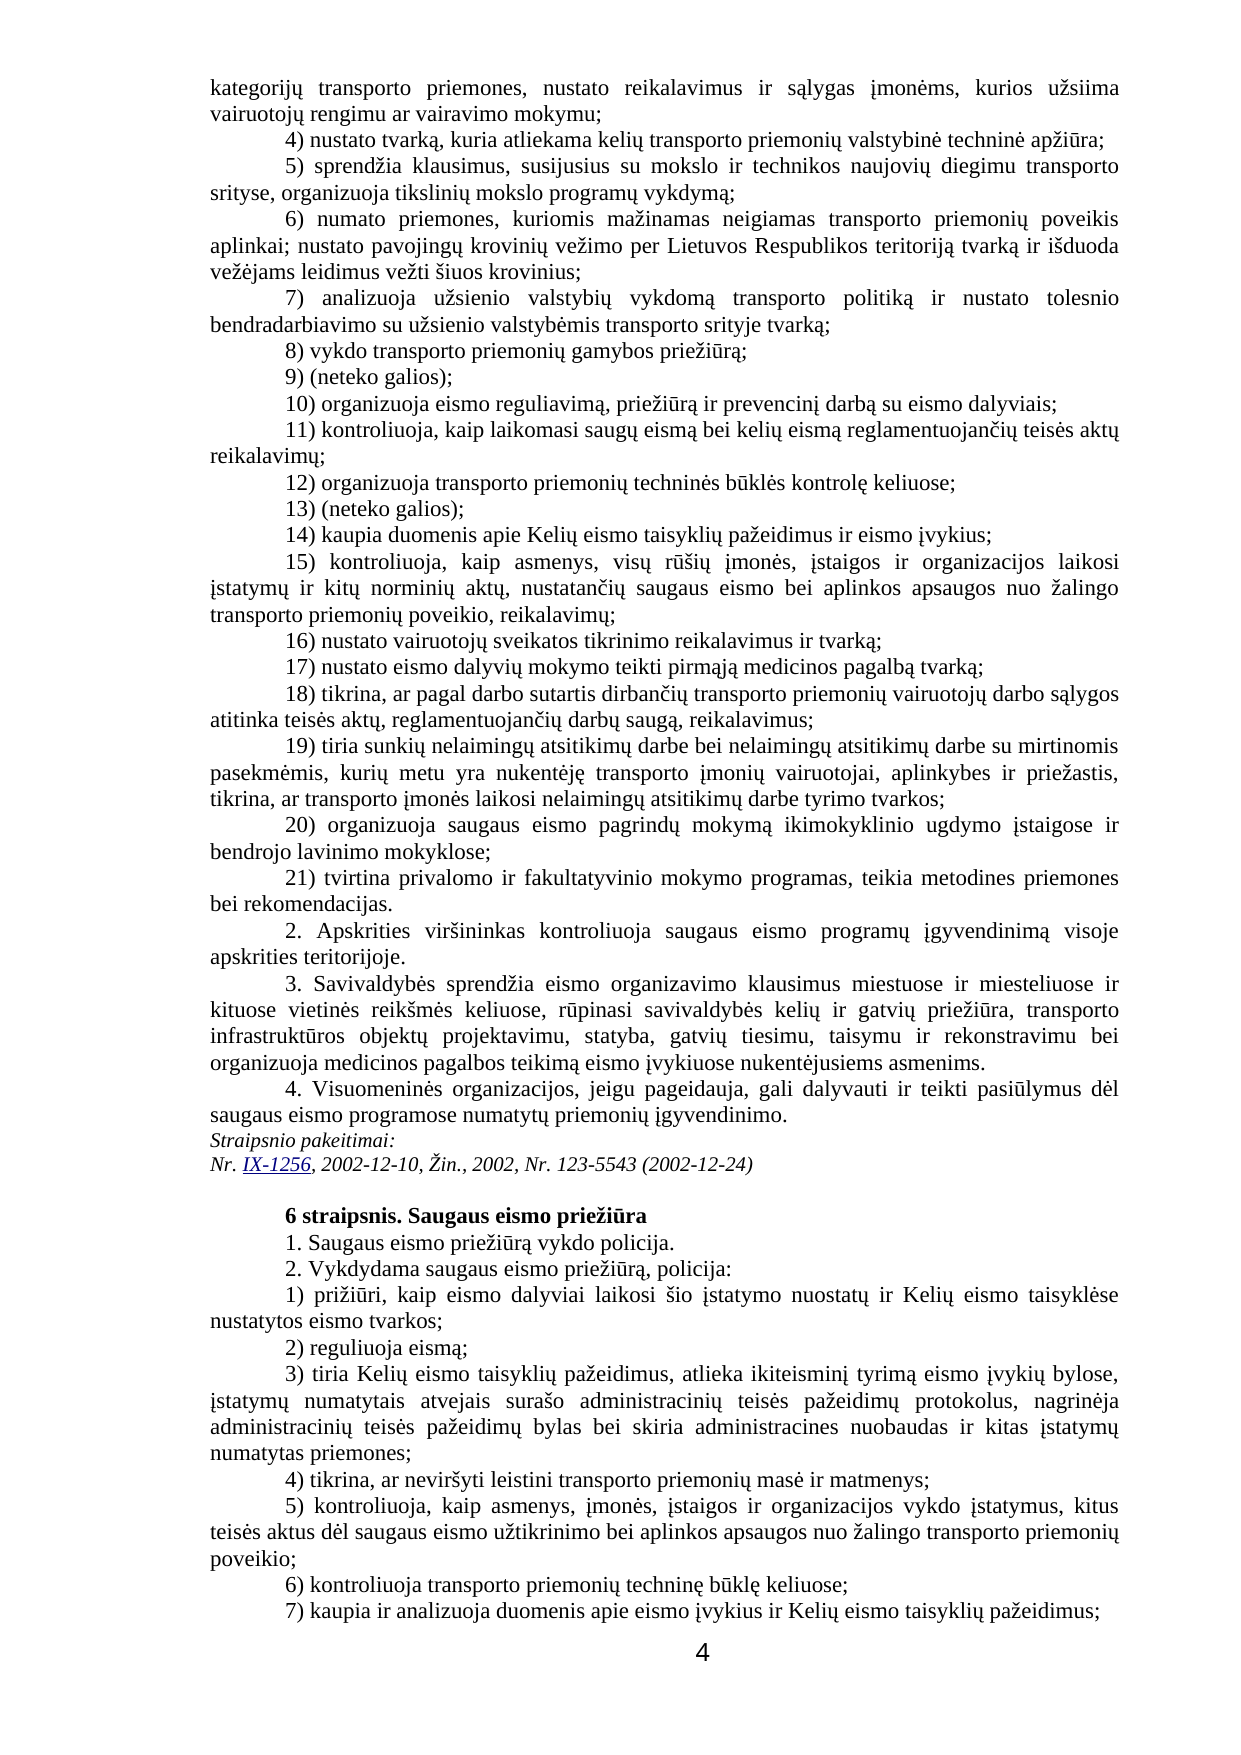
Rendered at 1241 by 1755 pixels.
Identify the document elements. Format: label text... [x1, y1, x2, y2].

text 5) sprendžia klausimus, susijusius su mokslo ir technikos naujovių diegimu transporto srityse, organizuoja tikslinių mokslo programų vykdymą; [210, 153, 1120, 205]
text 6 straipsnis. Saugaus eismo priežiūra [210, 1202, 1120, 1228]
text 6) numato priemones, kuriomis mažinamas neigiamas transporto priemonių poveikis aplinkai; nustato pavojingų krovinių vežimo per Lietuvos Respublikos teritoriją tvarką ir išduoda vežėjams leidimus vežti šiuos krovinius; [210, 205, 1120, 284]
text 18) tikrina, ar pagal darbo sutartis dirbančių transporto priemonių vairuotojų darbo sąlygos atitinka teisės aktų, reglamentuojančių darbų saugą, reikalavimus; [210, 680, 1120, 732]
text 10) organizuoja eismo reguliavimą, priežiūrą ir prevencinį darbą su eismo dalyviais; [210, 390, 1120, 416]
text 1. Saugaus eismo priežiūrą vykdo policija. [210, 1228, 1120, 1255]
text 9) (neteko galios); [210, 363, 1120, 390]
text 12) organizuoja transporto priemonių techninės būklės kontrolę keliuose; [210, 469, 1120, 495]
text 19) tiria sunkių nelaimingų atsitikimų darbe bei nelaimingų atsitikimų darbe su mirtinomis pasekmėmis, kurių metu yra nukentėję transporto įmonių vairuotojai, aplinkybes ir priežastis, tikrina, ar transporto įmonės laikosi nelaimingų atsitikimų darbe tyrimo tvarkos; [210, 732, 1120, 811]
text 11) kontroliuoja, kaip laikomasi saugų eismą bei kelių eismą reglamentuojančių teisės aktų reikalavimų; [210, 416, 1120, 469]
text Straipsnio pakeitimai: [210, 1128, 1120, 1152]
text 3. Savivaldybės sprendžia eismo organizavimo klausimus miestuose ir miesteliuose ir kituose vietinės reikšmės keliuose, rūpinasi savivaldybės kelių ir gatvių priežiūra, transporto infrastruktūros objektų projektavimu, statyba, gatvių tiesimu, taisymu ir rekonstravimu bei organizuoja medicinos pagalbos teikimą eismo įvykiuose nukentėjusiems asmenims. [210, 969, 1120, 1075]
text 2. Vykdydama saugaus eismo priežiūrą, policija: [210, 1255, 1120, 1281]
text 2. Apskrities viršininkas kontroliuoja saugaus eismo programų įgyvendinimą visoje apskrities teritorijoje. [210, 917, 1120, 969]
text 17) nustato eismo dalyvių mokymo teikti pirmąją medicinos pagalbą tvarką; [210, 653, 1120, 680]
text 8) vykdo transporto priemonių gamybos priežiūrą; [210, 337, 1120, 363]
text 20) organizuoja saugaus eismo pagrindų mokymą ikimokyklinio ugdymo įstaigose ir bendrojo lavinimo mokyklose; [210, 811, 1120, 864]
text 3) tiria Kelių eismo taisyklių pažeidimus, atlieka ikiteisminį tyrimą eismo įvykių bylose, įstatymų numatytais atvejais surašo administracinių teisės pažeidimų protokolus, nagrinėja administracinių teisės pažeidimų bylas bei skiria administracines nuobaudas ir kitas įstatymų numatytas priemones; [210, 1360, 1120, 1466]
text Nr. IX-1256, 2002-12-10, Žin., 2002, Nr. 123-5543 (2002-12-24) [210, 1152, 1120, 1176]
text 4) nustato tvarką, kuria atliekama kelių transporto priemonių valstybinė techninė apžiūra; [210, 126, 1120, 153]
text 15) kontroliuoja, kaip asmenys, visų rūšių įmonės, įstaigos ir organizacijos laikosi įstatymų ir kitų norminių aktų, nustatančių saugaus eismo bei aplinkos apsaugos nuo žalingo transporto priemonių poveikio, reikalavimų; [210, 548, 1120, 627]
text 21) tvirtina privalomo ir fakultatyvinio mokymo programas, teikia metodines priemones bei rekomendacijas. [210, 864, 1120, 917]
text 13) (neteko galios); [210, 495, 1120, 522]
text 16) nustato vairuotojų sveikatos tikrinimo reikalavimus ir tvarką; [210, 627, 1120, 653]
text 14) kaupia duomenis apie Kelių eismo taisyklių pažeidimus ir eismo įvykius; [210, 522, 1120, 548]
text 4. Visuomeninės organizacijos, jeigu pageidauja, gali dalyvauti ir teikti pasiūlymus dėl saugaus eismo programose numatytų priemonių įgyvendinimo. [210, 1075, 1120, 1128]
text 7) analizuoja užsienio valstybių vykdomą transporto politiką ir nustato tolesnio bendradarbiavimo su užsienio valstybėmis transporto srityje tvarką; [210, 284, 1120, 337]
text 7) kaupia ir analizuoja duomenis apie eismo įvykius ir Kelių eismo taisyklių pažeidimus; [210, 1597, 1120, 1624]
text kategorijų transporto priemones, nustato reikalavimus ir sąlygas įmonėms, kurios užsiima vairuotojų rengimu ar vairavimo mokymu; [210, 73, 1120, 126]
text 5) kontroliuoja, kaip asmenys, įmonės, įstaigos ir organizacijos vykdo įstatymus, kitus teisės aktus dėl saugaus eismo užtikrinimo bei aplinkos apsaugos nuo žalingo transporto priemonių poveikio; [210, 1492, 1120, 1571]
text 4) tikrina, ar neviršyti leistini transporto priemonių masė ir matmenys; [210, 1466, 1120, 1492]
text 1) prižiūri, kaip eismo dalyviai laikosi šio įstatymo nuostatų ir Kelių eismo taisyklėse nustatytos eismo tvarkos; [210, 1281, 1120, 1334]
text 6) kontroliuoja transporto priemonių techninę būklę keliuose; [210, 1571, 1120, 1597]
text 2) reguliuoja eismą; [210, 1334, 1120, 1360]
